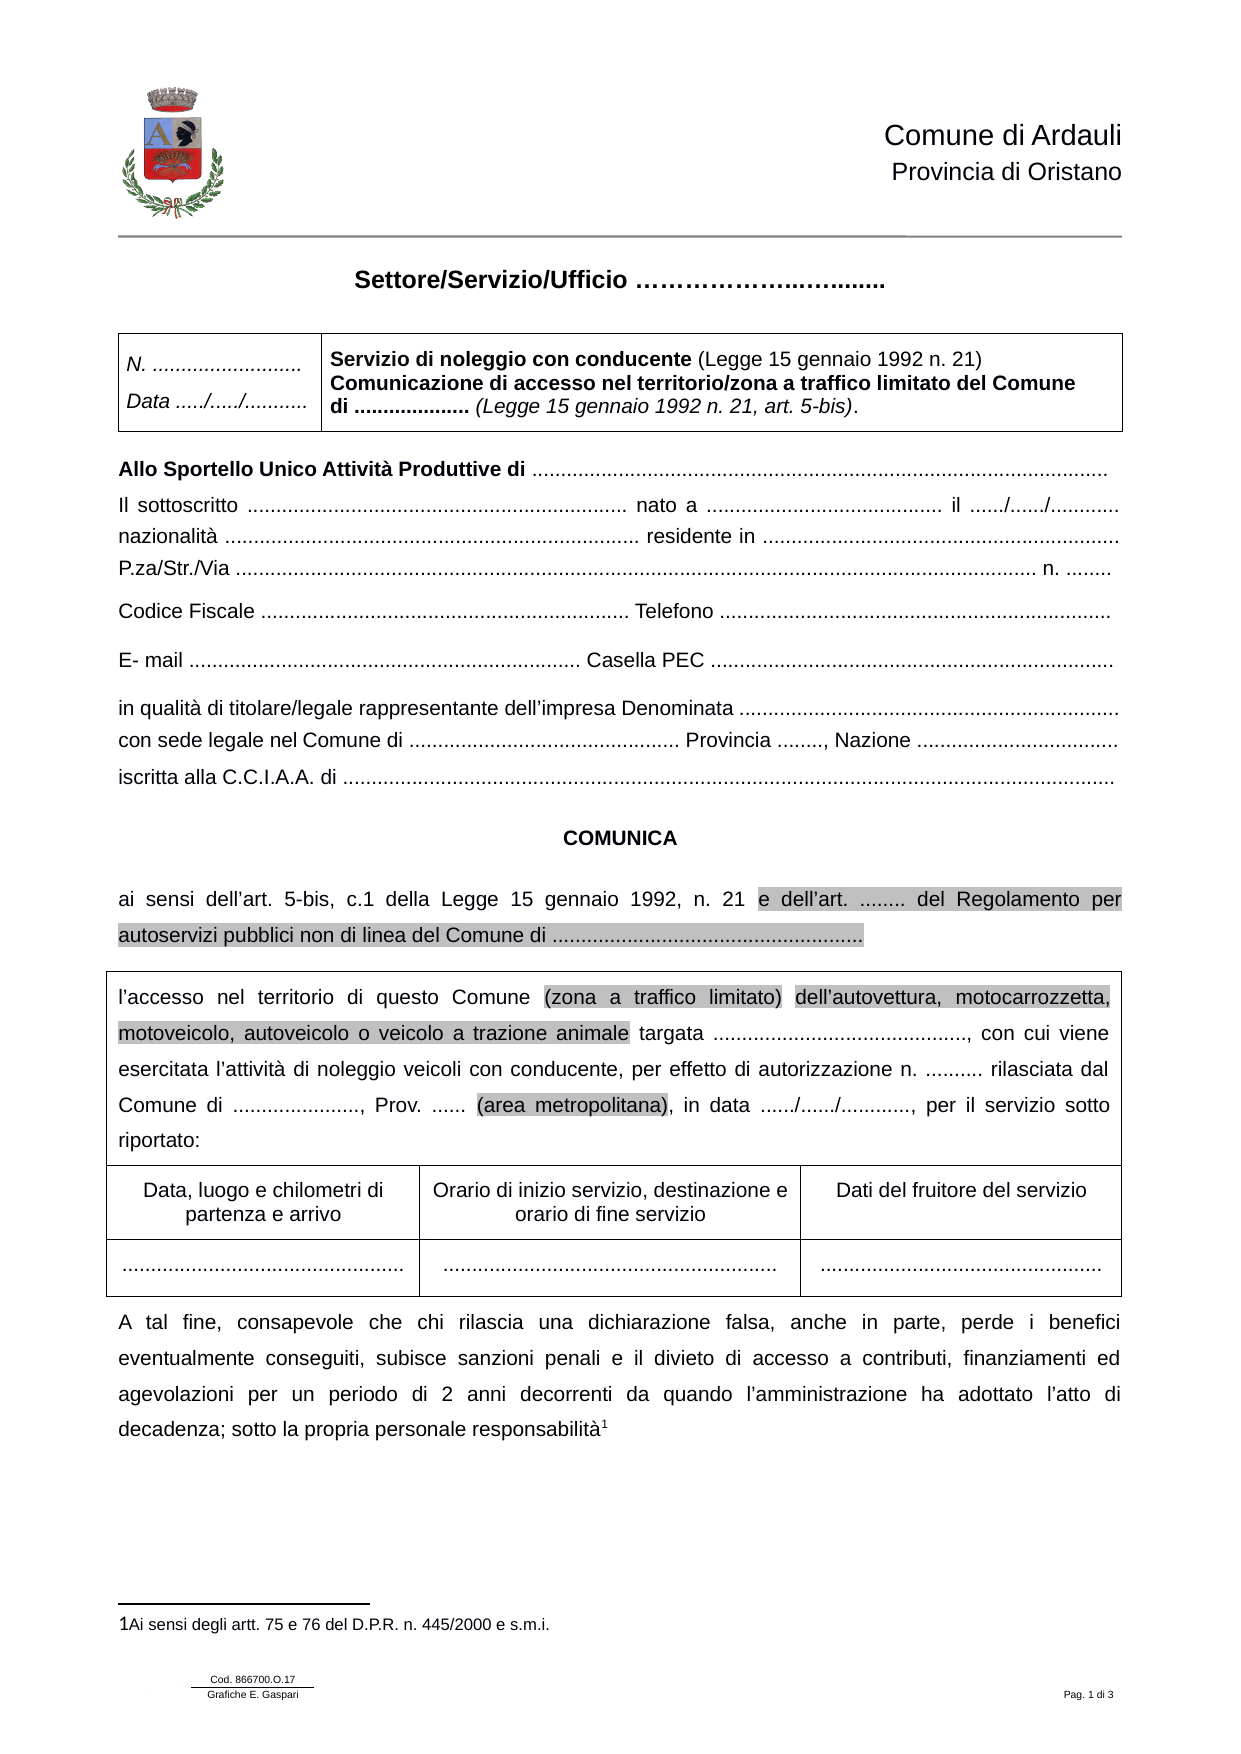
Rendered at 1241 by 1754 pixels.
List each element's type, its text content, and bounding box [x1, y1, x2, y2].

table_header l’accesso nel territorio di questo Comune (zona a traffico limitato) dell’autovettura, motocarrozzetta, motoveicolo, autoveicolo o veicolo a trazione animale targata ............................................, con cui viene esercitata l’attività di noleggio veicoli con conducente, per effetto di autorizzazione n. .......... rilasciata dal Comune di ......................, Prov. ...... (area metropolitana), in data ....../....../............, per il servizio sotto riportato: [107, 972, 1121, 1165]
text in qualità di titolare/legale rappresentante dell’impresa Denominata .................................................................. [118, 696, 1122, 720]
text con sede legale nel Comune di ............................................... Provincia ........, Nazione ................................... [118, 728, 1122, 752]
text A tal fine, consapevole che chi rilascia una dichiarazione falsa, anche in parte, perde i benefici eventualmente conseguiti, subisce sanzioni penali e il divieto di accesso a contributi, finanziamenti ed agevolazioni per un periodo di 2 anni decorrenti da quando l’amministrazione ha adottato l’atto di decadenza; sotto la propria personale responsabilità [118, 1309, 1122, 1441]
table_cell Orario di inizio servizio, destinazione e orario di fine servizio [420, 1166, 800, 1239]
table_cell ................................................. [801, 1240, 1121, 1296]
table_cell Dati del fruitore del servizio [801, 1166, 1121, 1239]
picture [122, 87, 224, 219]
text iscritta alla C.C.I.A.A. di ...................................................................................................................................... [118, 765, 1122, 789]
table_header N. .......................... Data ...../...../........... [119, 334, 321, 431]
text Allo Sportello Unico Attività Produttive di .................................................................................................... [118, 457, 1122, 481]
table_cell .......................................................... [420, 1240, 800, 1296]
table_cell ................................................. [107, 1240, 419, 1296]
table_cell Data, luogo e chilometri di partenza e arrivo [107, 1166, 419, 1239]
text COMUNICA [118, 826, 1122, 850]
text Settore/Servizio/Ufficio ………………...…........ [118, 265, 1122, 293]
text Provincia di Oristano [224, 157, 1122, 185]
text Codice Fiscale ................................................................ Telefono .................................................................... [118, 599, 1122, 623]
text Il sottoscritto .................................................................. nato a ......................................... il ....../....../............ nazionalità ........................................................................ residente in .............................................................. P.za/Str./Via ........................................................................................................................................... n. ........ [118, 493, 1122, 579]
text ai sensi dell’art. 5-bis, c.1 della Legge 15 gennaio 1992, n. 21 e dell’art. ........ del Regolamento per autoservizi pubblici non di linea del Comune di ...................................................... [118, 887, 1122, 947]
text Comune di Ardauli [224, 118, 1122, 152]
text E- mail .................................................................... Casella PEC ...................................................................... [118, 648, 1122, 672]
text Ai sensi degli artt. 75 e 76 del D.P.R. n. 445/2000 e s.m.i. [118, 1610, 1122, 1636]
table_header Servizio di noleggio con conducente (Legge 15 gennaio 1992 n. 21) Comunicazione di accesso nel territorio/zona a traffico limitato del Comune di .................... (Legge 15 gennaio 1992 n. 21, art. 5-bis). [322, 334, 1122, 431]
